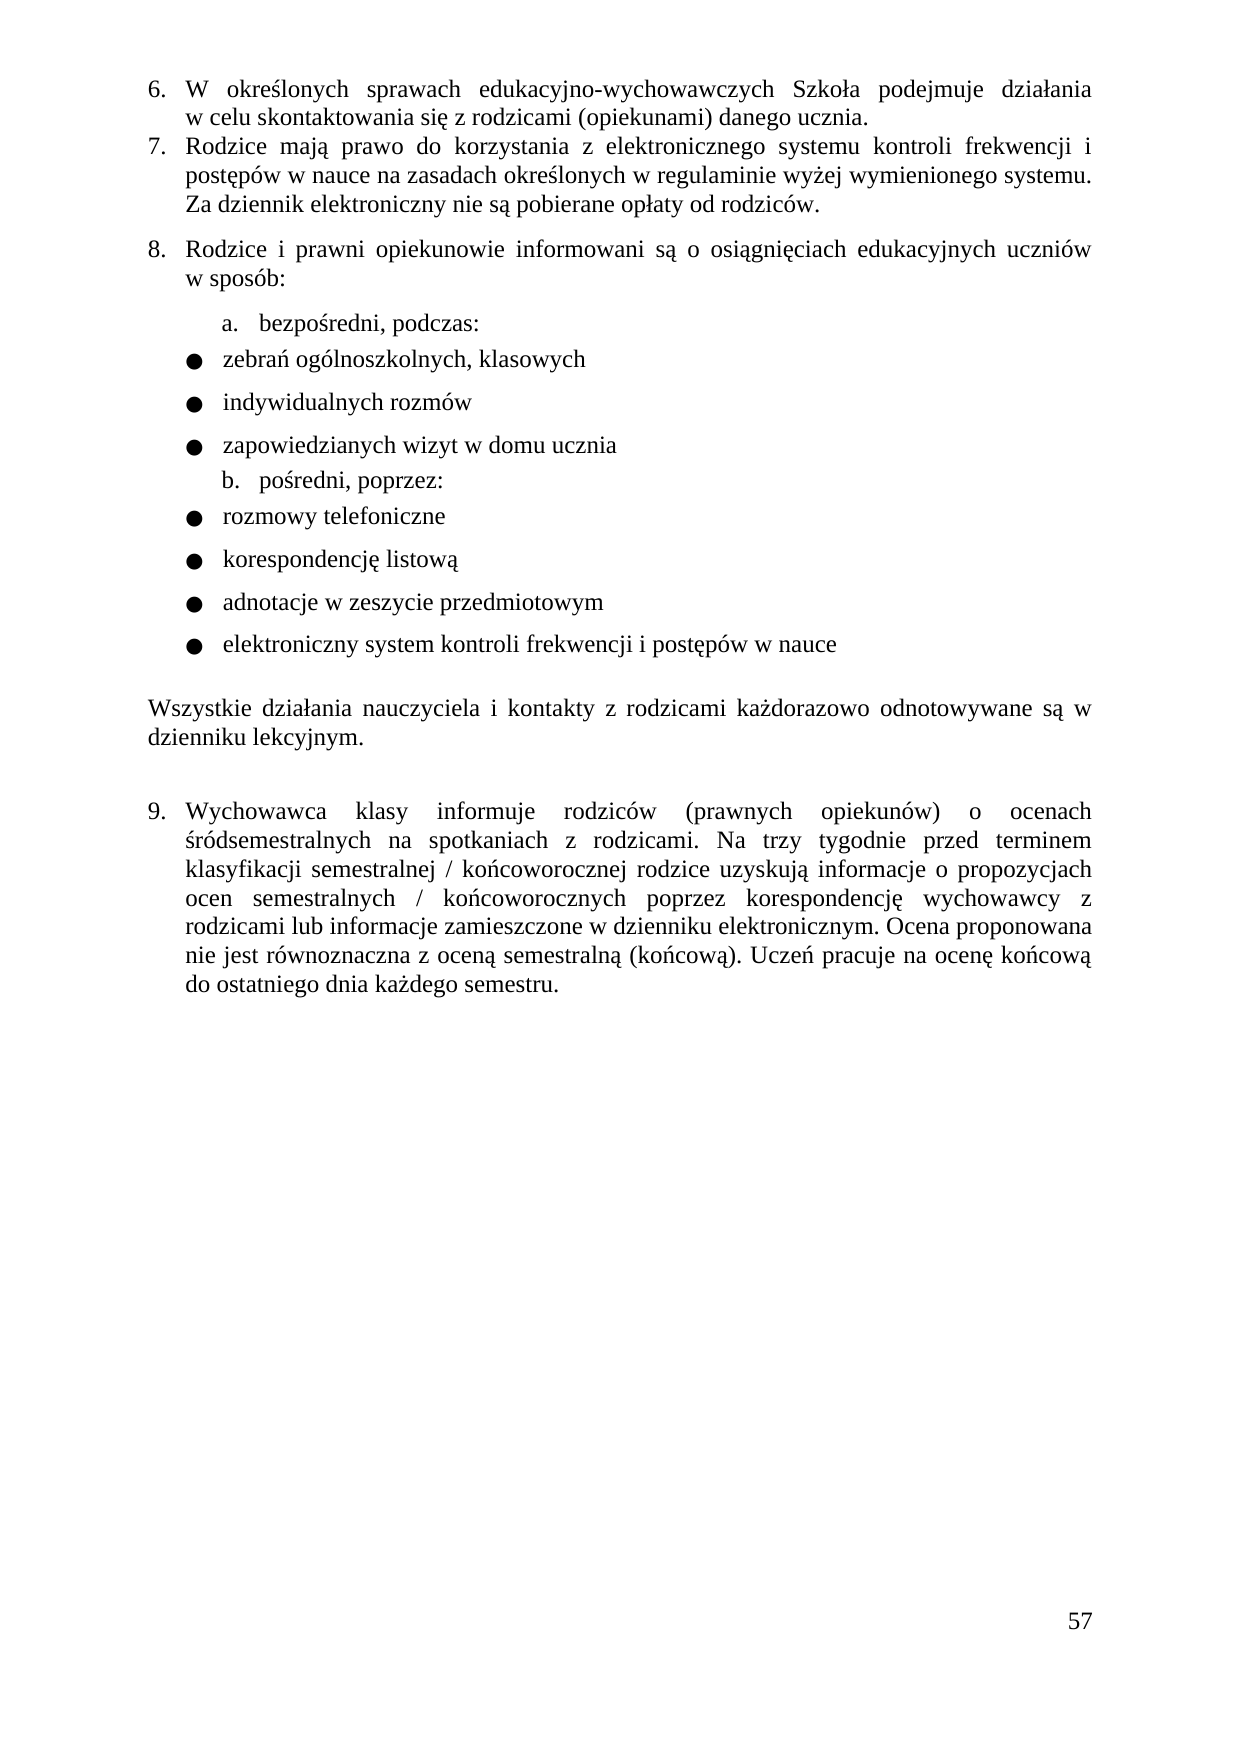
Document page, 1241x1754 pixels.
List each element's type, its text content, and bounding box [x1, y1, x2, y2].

list W określonych sprawach edukacyjno-wychowawczych Szkoła podejmuje działania w celu skontaktowania się z rodzicami (opiekunami) danego ucznia. [148, 74, 1093, 131]
list Wychowawca klasy informuje rodziców (prawnych opiekunów) o ocenach śródsemestralnych na spotkaniach z rodzicami. Na trzy tygodnie przed terminem klasyfikacji semestralnej / końcoworocznej rodzice uzyskują informacje o propozycjach ocen semestralnych / końcoworocznych poprzez korespondencję wychowawcy z rodzicami lub informacje zamieszczone w dzienniku elektronicznym. Ocena proponowana nie jest równoznaczna z oceną semestralną (końcową). Uczeń pracuje na ocenę końcową do ostatniego dnia każdego semestru. [148, 796, 1093, 998]
list rozmowy telefoniczne [185, 494, 1093, 537]
list Rodzice mają prawo do korzystania z elektronicznego systemu kontroli frekwencji i postępów w nauce na zasadach określonych w regulaminie wyżej wymienionego systemu. Za dziennik elektroniczny nie są pobierane opłaty od rodziców. [148, 131, 1093, 217]
list Rodzice i prawni opiekunowie informowani są o osiągnięciach edukacyjnych uczniów w sposób: [148, 234, 1093, 292]
list zebrań ogólnoszkolnych, klasowych [185, 337, 1093, 380]
list elektroniczny system kontroli frekwencji i postępów w nauce [185, 622, 1093, 665]
list indywidualnych rozmów [185, 380, 1093, 422]
list pośredni, poprzez: [221, 465, 1093, 494]
text Wszystkie działania nauczyciela i kontakty z rodzicami każdorazowo odnotowywane są w dzienniku lekcyjnym. [148, 693, 1093, 751]
list bezpośredni, podczas: [221, 308, 1093, 337]
list zapowiedzianych wizyt w domu ucznia [185, 422, 1093, 465]
list korespondencję listową [185, 537, 1093, 579]
list adnotacje w zeszycie przedmiotowym [185, 579, 1093, 622]
